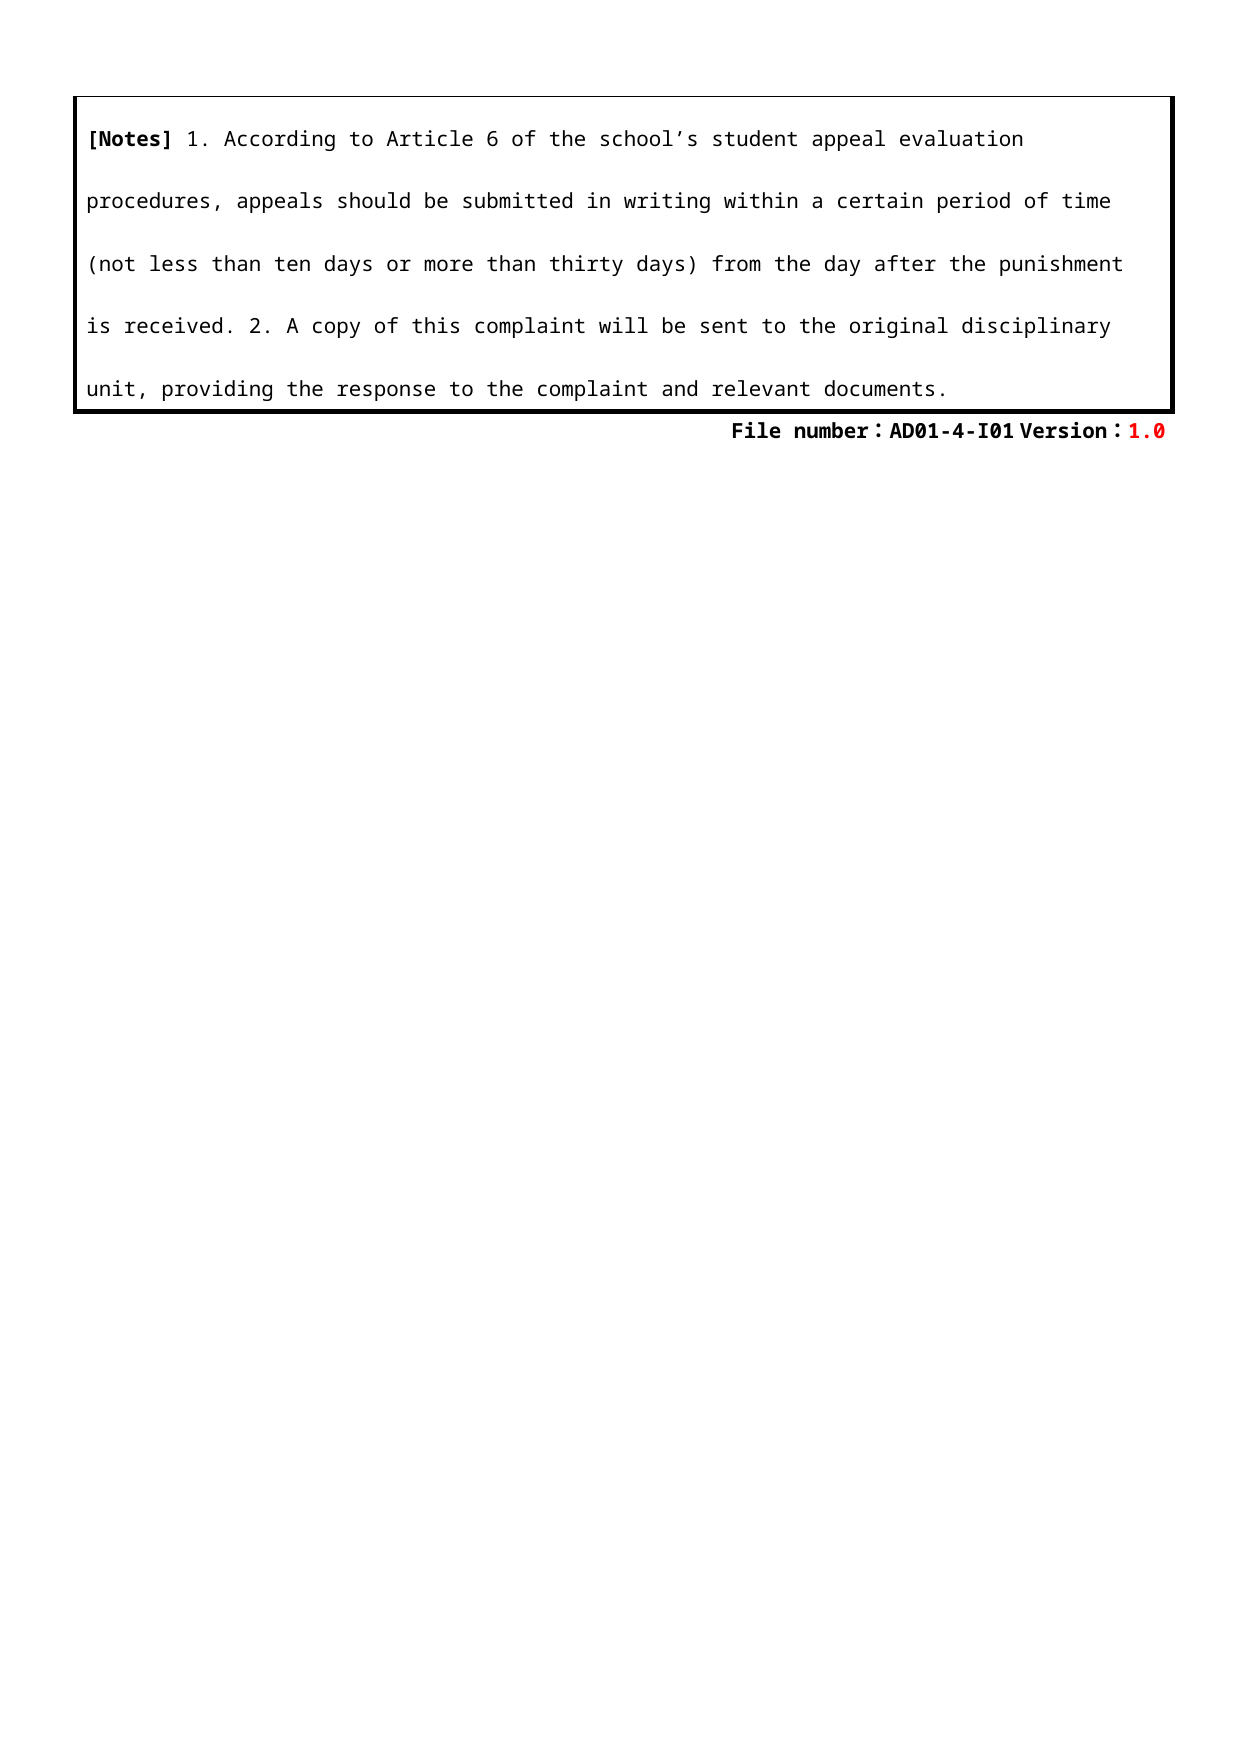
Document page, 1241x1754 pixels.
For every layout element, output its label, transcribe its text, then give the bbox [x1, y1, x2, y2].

text File number：AD01-4-I01 Version：1.0 [75, 414, 1165, 444]
table_cell [Notes] 1. According to Article 6 of the school’s student appeal evaluation procedures, appeals should be submitted in writing within a certain period of time (not less than ten days or more than thirty days) from the day after the punishment is received. 2. A copy of this complaint will be sent to the original disciplinary unit, providing the response to the complaint and relevant documents. [77, 97, 1170, 409]
